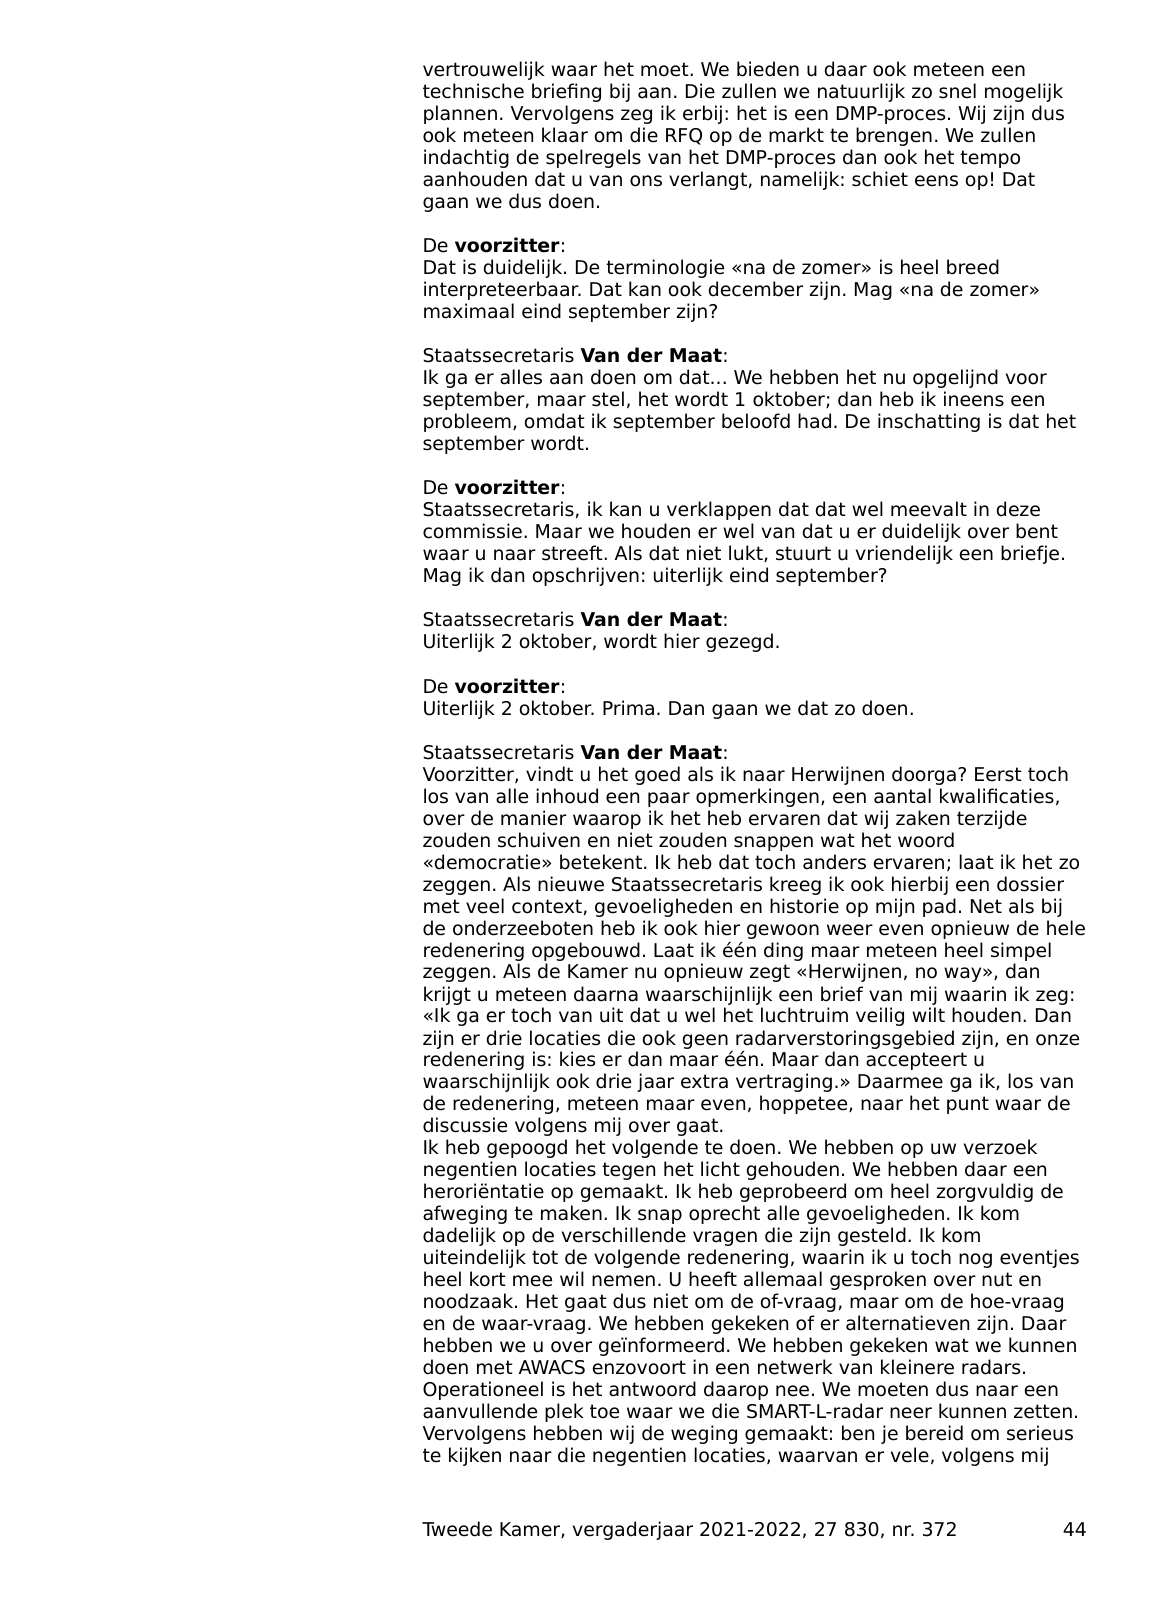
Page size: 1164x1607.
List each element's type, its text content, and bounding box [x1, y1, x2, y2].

text Voorzitter, vindt u het goed als ik naar Herwijnen doorga? Eerst toch los van alle inhoud een paar opmerkingen, een aantal kwalificaties, over de manier waarop ik het heb ervaren dat wij zaken terzijde zouden schuiven en niet zouden snappen wat het woord «democratie» betekent. Ik heb dat toch anders ervaren; laat ik het zo zeggen. Als nieuwe Staatssecretaris kreeg ik ook hierbij een dossier met veel context, gevoeligheden en historie op mijn pad. Net als bij de onderzeeboten heb ik ook hier gewoon weer even opnieuw de hele redenering opgebouwd. Laat ik één ding maar meteen heel simpel zeggen. Als de Kamer nu opnieuw zegt «Herwijnen, no way», dan krijgt u meteen daarna waarschijnlijk een brief van mij waarin ik zeg: «Ik ga er toch van uit dat u wel het luchtruim veilig wilt houden. Dan zijn er drie locaties die ook geen radarverstoringsgebied zijn, en onze redenering is: kies er dan maar één. Maar dan accepteert u waarschijnlijk ook drie jaar extra vertraging.» Daarmee ga ik, los van de redenering, meteen maar even, hoppetee, naar het punt waar de discussie volgens mij over gaat. [422, 764, 1087, 1137]
text Staatssecretaris Van der Maat: [422, 345, 1087, 367]
text De voorzitter: [422, 477, 1087, 499]
text Staatssecretaris, ik kan u verklappen dat dat wel meevalt in deze commissie. Maar we houden er wel van dat u er duidelijk over bent waar u naar streeft. Als dat niet lukt, stuurt u vriendelijk een briefje. Mag ik dan opschrijven: uiterlijk eind september? [422, 499, 1087, 587]
text Ik heb gepoogd het volgende te doen. We hebben op uw verzoek negentien locaties tegen het licht gehouden. We hebben daar een heroriëntatie op gemaakt. Ik heb geprobeerd om heel zorgvuldig de afweging te maken. Ik snap oprecht alle gevoeligheden. Ik kom dadelijk op de verschillende vragen die zijn gesteld. Ik kom uiteindelijk tot de volgende redenering, waarin ik u toch nog eventjes heel kort mee wil nemen. U heeft allemaal gesproken over nut en noodzaak. Het gaat dus niet om de of-vraag, maar om de hoe-vraag en de waar-vraag. We hebben gekeken of er alternatieven zijn. Daar hebben we u over geïnformeerd. We hebben gekeken wat we kunnen doen met AWACS enzovoort in een netwerk van kleinere radars. Operationeel is het antwoord daarop nee. We moeten dus naar een aanvullende plek toe waar we die SMART-L-radar neer kunnen zetten. Vervolgens hebben wij de weging gemaakt: ben je bereid om serieus te kijken naar die negentien locaties, waarvan er vele, volgens mij [422, 1137, 1087, 1467]
text Staatssecretaris Van der Maat: [422, 609, 1087, 631]
text De voorzitter: [422, 235, 1087, 257]
text Staatssecretaris Van der Maat: [422, 742, 1087, 764]
text Dat is duidelijk. De terminologie «na de zomer» is heel breed interpreteerbaar. Dat kan ook december zijn. Mag «na de zomer» maximaal eind september zijn? [422, 257, 1087, 323]
text Ik ga er alles aan doen om dat... We hebben het nu opgelijnd voor september, maar stel, het wordt 1 oktober; dan heb ik ineens een probleem, omdat ik september beloofd had. De inschatting is dat het september wordt. [422, 367, 1087, 455]
text Uiterlijk 2 oktober, wordt hier gezegd. [422, 631, 1087, 653]
text vertrouwelijk waar het moet. We bieden u daar ook meteen een technische briefing bij aan. Die zullen we natuurlijk zo snel mogelijk plannen. Vervolgens zeg ik erbij: het is een DMP-proces. Wij zijn dus ook meteen klaar om die RFQ op de markt te brengen. We zullen indachtig de spelregels van het DMP-proces dan ook het tempo aanhouden dat u van ons verlangt, namelijk: schiet eens op! Dat gaan we dus doen. [422, 59, 1087, 213]
text De voorzitter: [422, 676, 1087, 697]
text Uiterlijk 2 oktober. Prima. Dan gaan we dat zo doen. [422, 697, 1087, 719]
